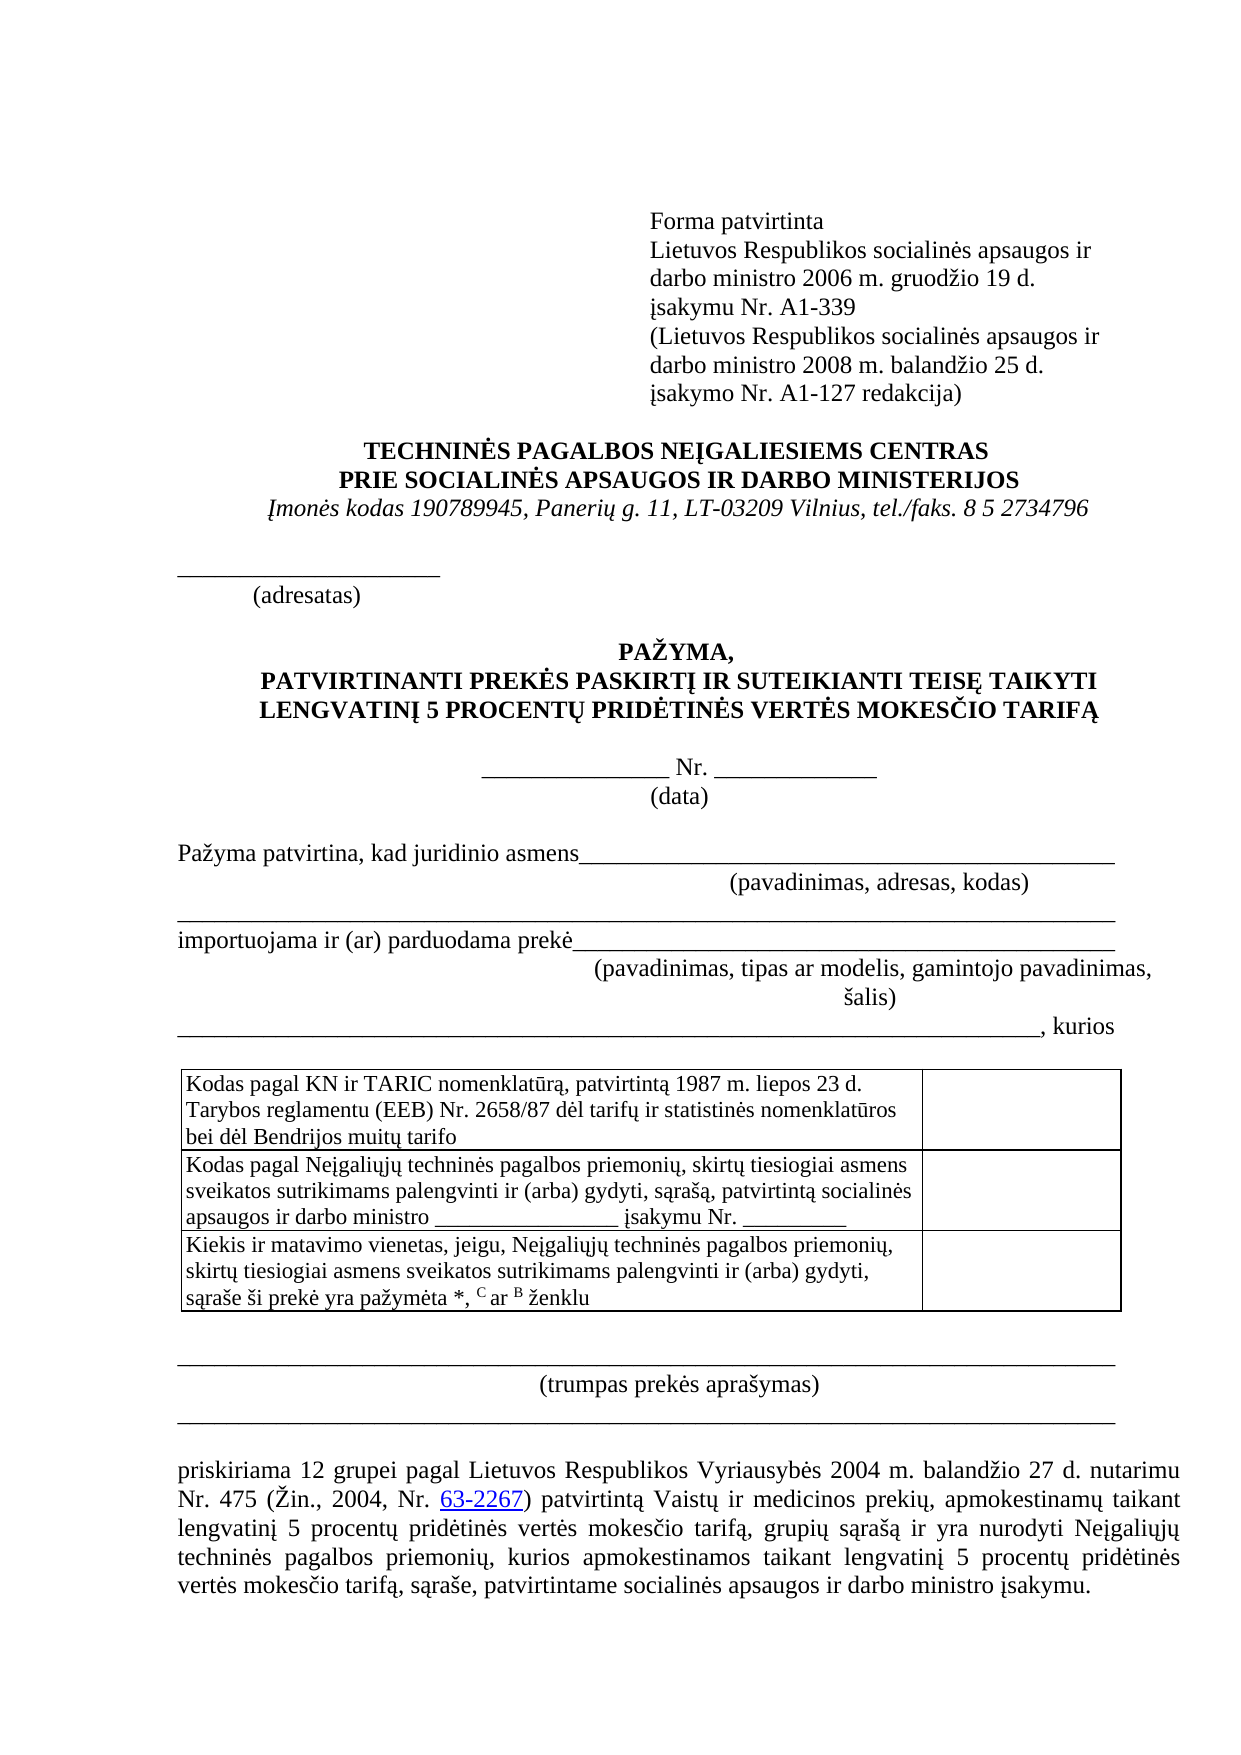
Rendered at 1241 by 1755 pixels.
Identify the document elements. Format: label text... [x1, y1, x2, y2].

text darbo ministro 2008 m. balandžio 25 d. [649, 350, 1181, 378]
text _ [177, 1341, 1181, 1369]
text darbo ministro 2006 m. gruodžio 19 d. [649, 263, 1181, 292]
table_cell [923, 1231, 1120, 1310]
text (pavadinimas, adresas, kodas) [577, 867, 1181, 896]
table_cell Kiekis ir matavimo vienetas, jeigu, Neįgaliųjų techninės pagalbos priemonių, skirtų tiesiogiai asmens sveikatos sutrikimams palengvinti ir (arba) gydyti, sąraše ši prekė yra pažymėta *, C ar B ženklu [182, 1231, 922, 1310]
text _ [177, 896, 1181, 925]
text Lietuvos Respublikos socialinės apsaugos ir [649, 235, 1181, 263]
text Įmonės kodas 190789945, Panerių g. 11, LT-03209 Vilnius, tel./faks. 8 5 2734796 [177, 493, 1181, 522]
table_cell [923, 1151, 1120, 1230]
text importuojama ir (ar) parduodama prekė [177, 925, 1181, 953]
table_header Kodas pagal KN ir TARIC nomenklatūrą, patvirtintą 1987 m. liepos 23 d. Tarybos reglamentu (EEB) Nr. 2658/87 dėl tarifų ir statistinės nomenklatūros bei dėl Bendrijos muitų tarifo [182, 1070, 922, 1149]
text Pažyma patvirtina, kad juridinio asmens [177, 838, 1181, 867]
text (data) [177, 781, 1181, 810]
text _ [177, 1398, 1181, 1427]
text įsakymo Nr. A1-127 redakcija) [649, 378, 1181, 407]
text _______________ Nr. _____________ [177, 752, 1181, 781]
text priskiriama 12 grupei pagal Lietuvos Respublikos Vyriausybės 2004 m. balandžio 27 d. nutarimu Nr. 475 (Žin., 2004, Nr. 63-2267) patvirtintą Vaistų ir medicinos prekių, apmokestinamų taikant lengvatinį 5 procentų pridėtinės vertės mokesčio tarifą, grupių sąrašą ir yra nurodyti Neįgaliųjų techninės pagalbos priemonių, kurios apmokestinamos taikant lengvatinį 5 procentų pridėtinės vertės mokesčio tarifą, sąraše, patvirtintame socialinės apsaugos ir darbo ministro įsakymu. [177, 1456, 1181, 1599]
text (pavadinimas, tipas ar modelis, gamintojo pavadinimas, šalis) [565, 953, 1181, 1011]
text _ , kurios [177, 1011, 1181, 1040]
text (trumpas prekės aprašymas) [177, 1369, 1181, 1398]
text PAŽYMA, PATVIRTINANTI PREKĖS PASKIRTĮ IR SUTEIKIANTI TEISĘ TAIKYTI LENGVATINĮ 5 PROCENTŲ PRIDĖTINĖS VERTĖS MOKESČIO TARIFĄ [177, 637, 1181, 723]
table_cell Kodas pagal Neįgaliųjų techninės pagalbos priemonių, skirtų tiesiogiai asmens sveikatos sutrikimams palengvinti ir (arba) gydyti, sąrašą, patvirtintą socialinės apsaugos ir darbo ministro ________________ įsakymu Nr. _________ [182, 1151, 922, 1230]
text (adresatas) [253, 580, 1181, 608]
text (Lietuvos Respublikos socialinės apsaugos ir [649, 321, 1181, 350]
text įsakymu Nr. A1-339 [649, 292, 1181, 321]
text Forma patvirtinta [649, 206, 1181, 235]
text _____________________ [177, 551, 1181, 580]
text TECHNINĖS PAGALBOS NEĮGALIESIEMS CENTRAS PRIE SOCIALINĖS APSAUGOS IR DARBO MINISTERIJOS [177, 436, 1181, 493]
table_header [923, 1070, 1120, 1149]
